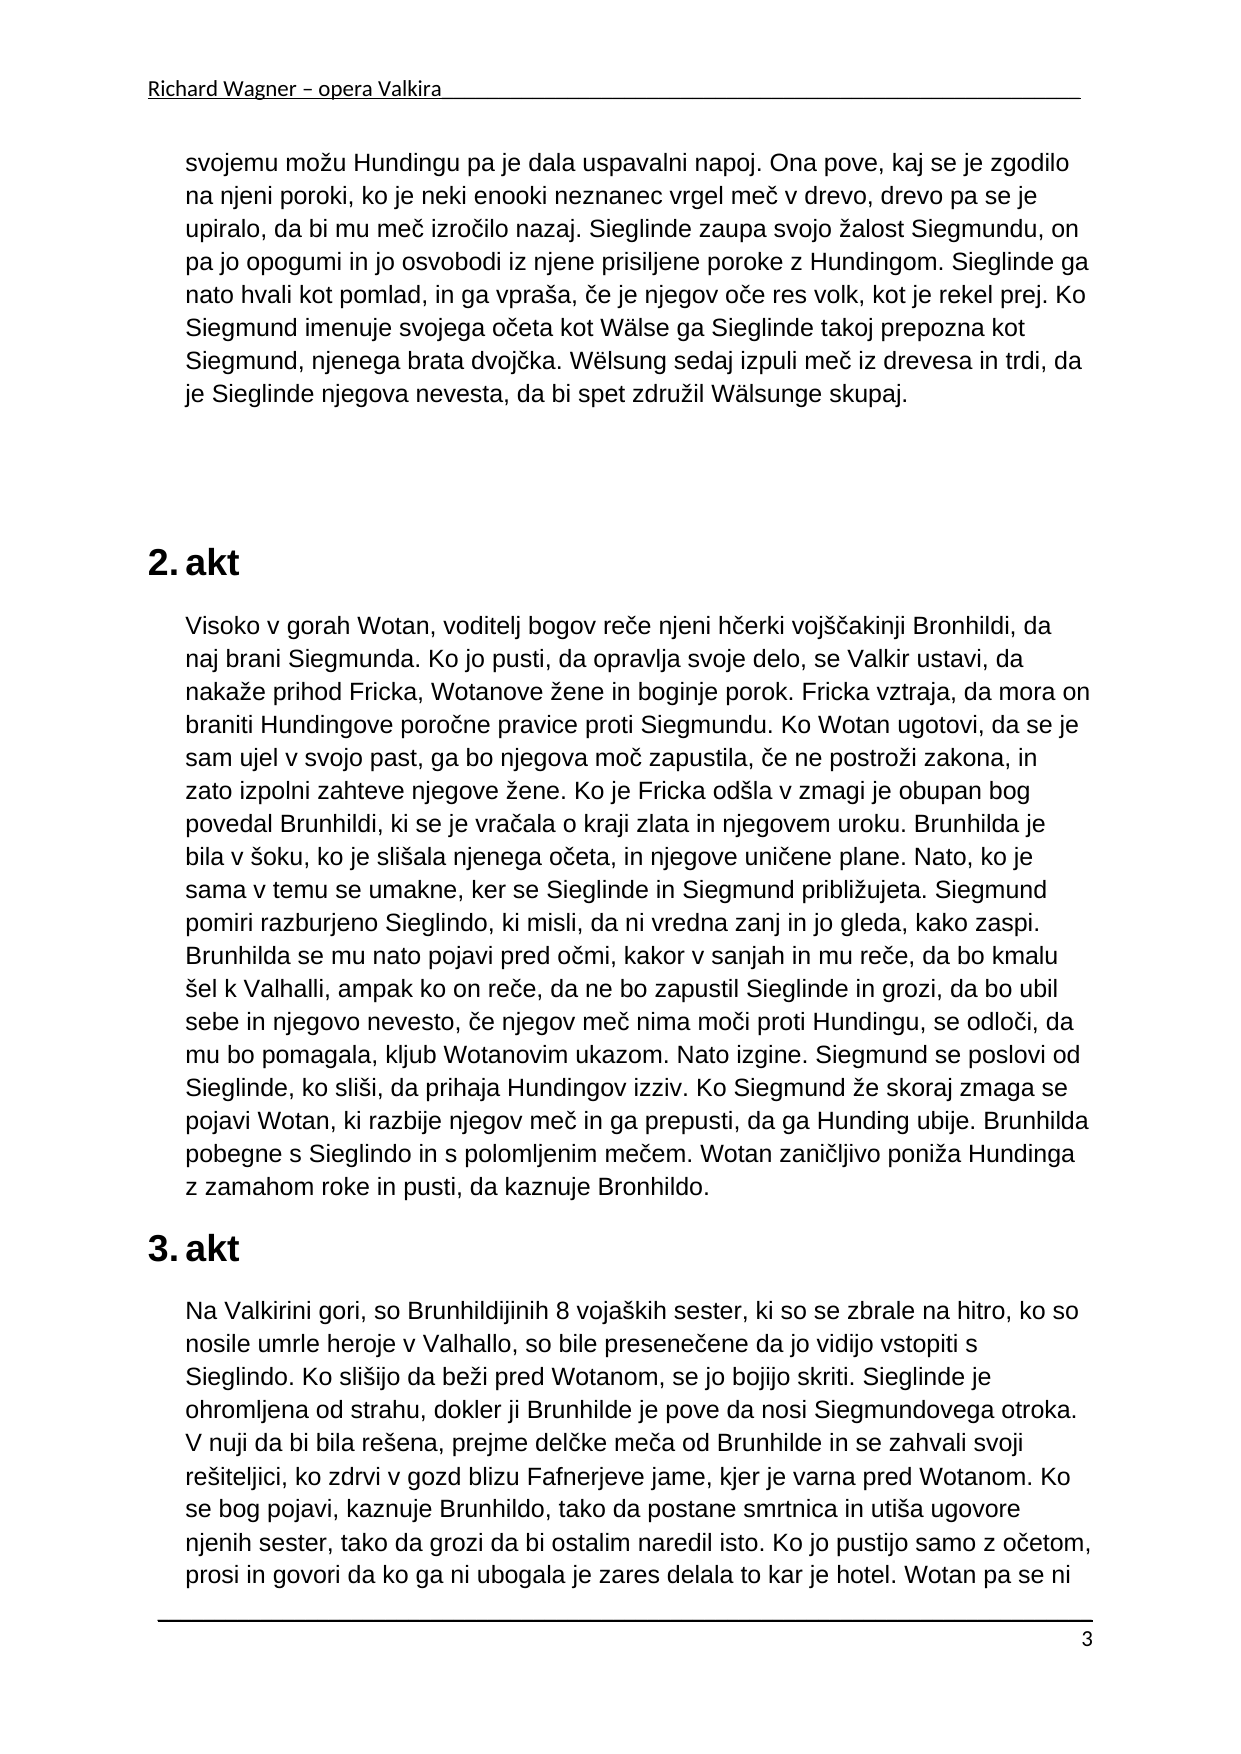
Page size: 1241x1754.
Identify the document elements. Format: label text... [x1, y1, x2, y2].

text Visoko v gorah Wotan, voditelj bogov reče njeni hčerki vojščakinji Bronhildi, da naj brani Siegmunda. Ko jo pusti, da opravlja svoje delo, se Valkir ustavi, da nakaže prihod Fricka, Wotanove žene in boginje porok. Fricka vztraja, da mora on braniti Hundingove poročne pravice proti Siegmundu. Ko Wotan ugotovi, da se je sam ujel v svojo past, ga bo njegova moč zapustila, če ne postroži zakona, in zato izpolni zahteve njegove žene. Ko je Fricka odšla v zmagi je obupan bog povedal Brunhildi, ki se je vračala o kraji zlata in njegovem uroku. Brunhilda je bila v šoku, ko je slišala njenega očeta, in njegove uničene plane. Nato, ko je sama v temu se umakne, ker se Sieglinde in Siegmund približujeta. Siegmund pomiri razburjeno Sieglindo, ki misli, da ni vredna zanj in jo gleda, kako zaspi. Brunhilda se mu nato pojavi pred očmi, kakor v sanjah in mu reče, da bo kmalu šel k Valhalli, ampak ko on reče, da ne bo zapustil Sieglinde in grozi, da bo ubil sebe in njegovo nevesto, če njegov meč nima moči proti Hundingu, se odloči, da mu bo pomagala, kljub Wotanovim ukazom. Nato izgine. Siegmund se poslovi od Sieglinde, ko sliši, da prihaja Hundingov izziv. Ko Siegmund že skoraj zmaga se pojavi Wotan, ki razbije njegov meč in ga prepusti, da ga Hunding ubije. Brunhilda pobegne s Sieglindo in s polomljenim mečem. Wotan zaničljivo poniža Hundinga z zamahom roke in pusti, da kaznuje Bronhildo. [185, 611, 1093, 1201]
text svojemu možu Hundingu pa je dala uspavalni napoj. Ona pove, kaj se je zgodilo na njeni poroki, ko je neki enooki neznanec vrgel meč v drevo, drevo pa se je upiralo, da bi mu meč izročilo nazaj. Sieglinde zaupa svojo žalost Siegmundu, on pa jo opogumi in jo osvobodi iz njene prisiljene poroke z Hundingom. Sieglinde ga nato hvali kot pomlad, in ga vpraša, če je njegov oče res volk, kot je rekel prej. Ko Siegmund imenuje svojega očeta kot Wälse ga Sieglinde takoj prepozna kot Siegmund, njenega brata dvojčka. Wëlsung sedaj izpuli meč iz drevesa in trdi, da je Sieglinde njegova nevesta, da bi spet združil Wälsunge skupaj. [185, 148, 1093, 407]
list akt [148, 1226, 1093, 1269]
list akt [148, 540, 1093, 583]
text Na Valkirini gori, so Brunhildijinih 8 vojaških sester, ki so se zbrale na hitro, ko so nosile umrle heroje v Valhallo, so bile presenečene da jo vidijo vstopiti s Sieglindo. Ko slišijo da beži pred Wotanom, se jo bojijo skriti. Sieglinde je ohromljena od strahu, dokler ji Brunhilde je pove da nosi Siegmundovega otroka. V nuji da bi bila rešena, prejme delčke meča od Brunhilde in se zahvali svoji rešiteljici, ko zdrvi v gozd blizu Fafnerjeve jame, kjer je varna pred Wotanom. Ko se bog pojavi, kaznuje Brunhildo, tako da postane smrtnica in utiša ugovore njenih sester, tako da grozi da bi ostalim naredil isto. Ko jo pustijo samo z očetom, prosi in govori da ko ga ni ubogala je zares delala to kar je hotel. Wotan pa se ni [185, 1296, 1093, 1589]
